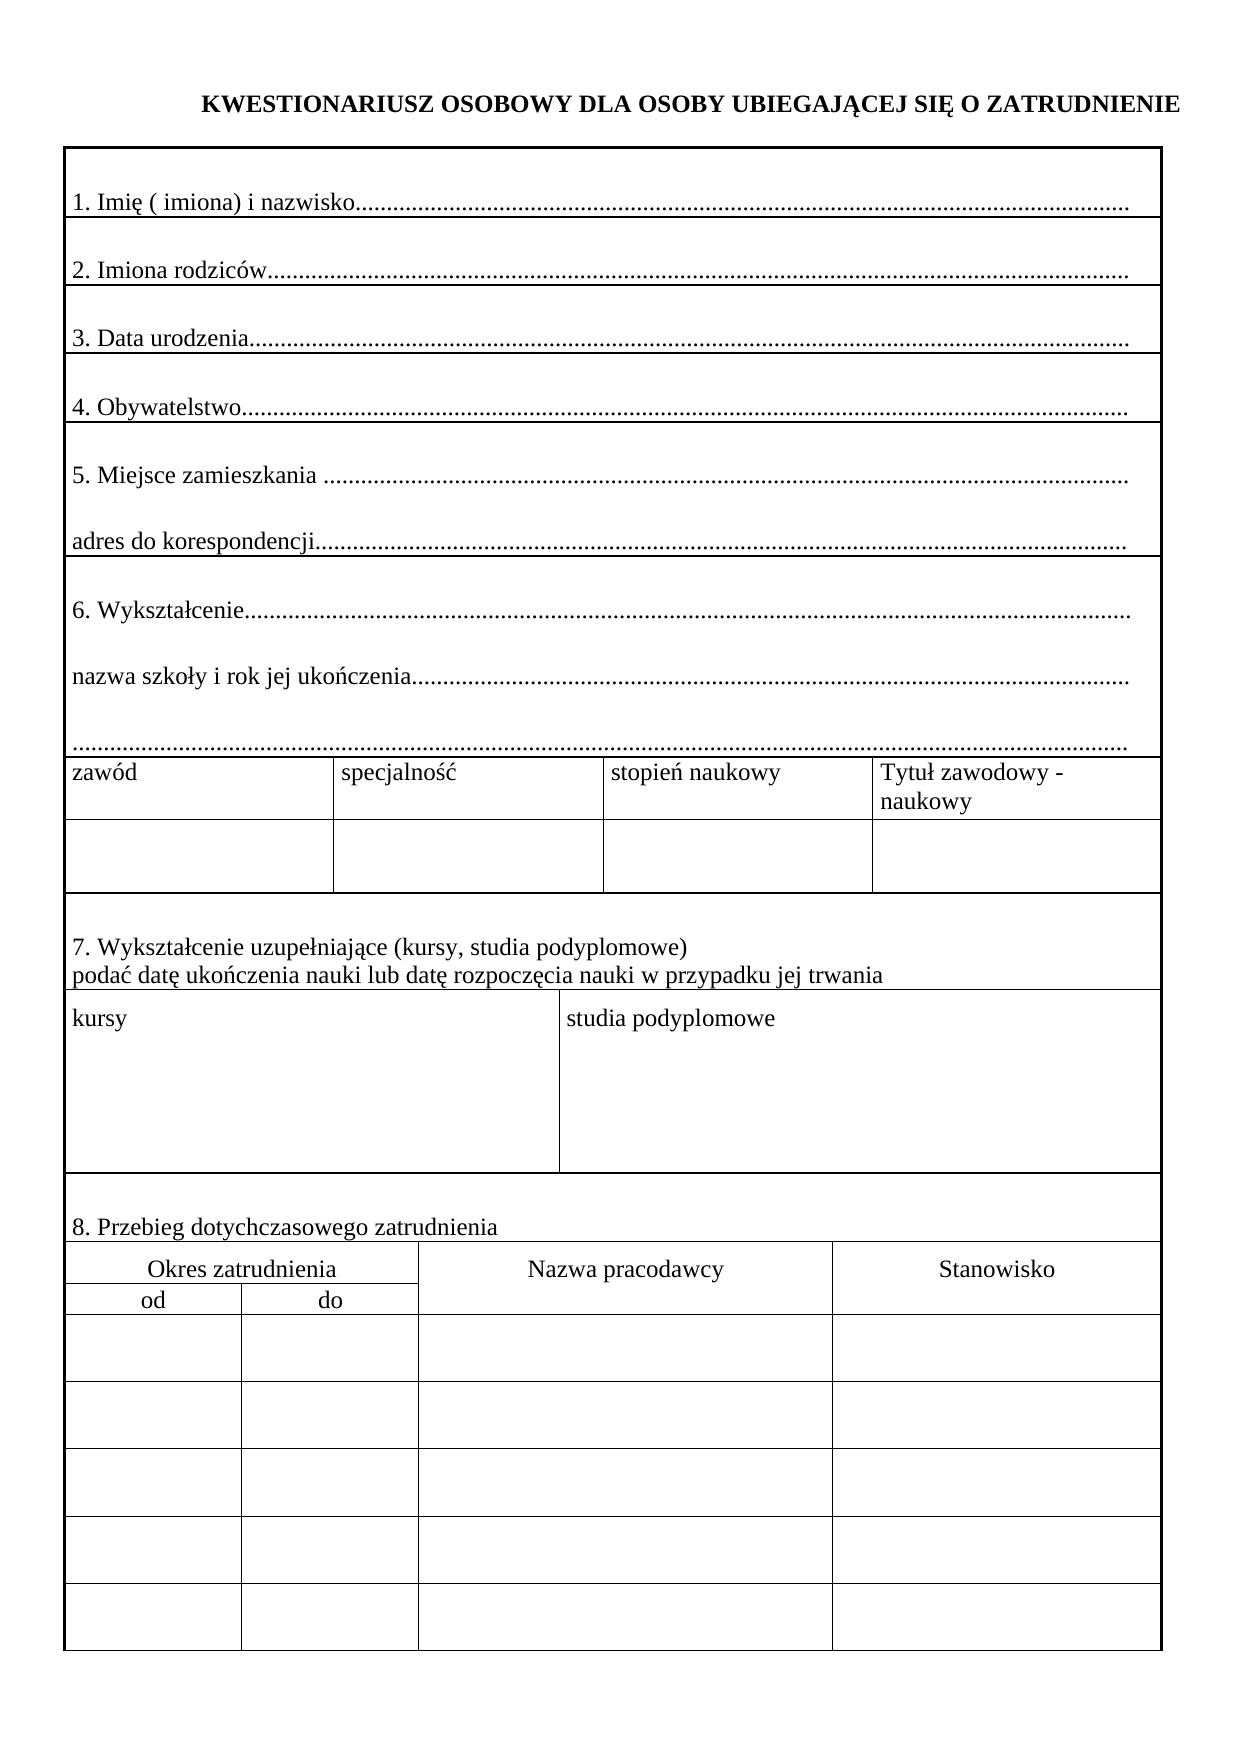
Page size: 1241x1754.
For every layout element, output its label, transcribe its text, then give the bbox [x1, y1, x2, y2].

table_cell 4. Obywatelstwo.............................................................................................................................................. [66, 354, 1160, 421]
table_cell [833, 1517, 1160, 1583]
table_cell [419, 1449, 832, 1516]
table_cell [66, 1382, 241, 1448]
table_cell do [242, 1284, 418, 1314]
table_header 1. Imię ( imiona) i nazwisko............................................................................................................................ [66, 149, 1160, 216]
table_cell [242, 1584, 418, 1650]
table_cell Nazwa pracodawcy [419, 1242, 832, 1314]
table_cell [242, 1517, 418, 1583]
table_cell [242, 1449, 418, 1516]
subtitle KWESTIONARIUSZ OSOBOWY DLA OSOBY UBIEGAJĄCEJ SIĘ O ZATRUDNIENIE [59, 89, 1181, 117]
table_cell 7. Wykształcenie uzupełniające (kursy, studia podyplomowe) podać datę ukończenia nauki lub datę rozpoczęcia nauki w przypadku jej trwania [66, 894, 1160, 989]
table_cell zawód [66, 758, 333, 819]
table_cell [419, 1382, 832, 1448]
table_cell Stanowisko [833, 1242, 1160, 1314]
table_cell [242, 1315, 418, 1381]
table_cell [833, 1584, 1160, 1650]
table_cell [873, 820, 1160, 892]
table_cell 2. Imiona rodziców.......................................................................................................................................... [66, 218, 1160, 284]
table_cell [833, 1315, 1160, 1381]
table_cell [419, 1517, 832, 1583]
table_cell Tytuł zawodowy - naukowy [873, 758, 1160, 819]
table_cell 6. Wykształcenie.............................................................................................................................................. nazwa szkoły i rok jej ukończenia................................................................................................................... ......................................................................................................................................................................... [66, 557, 1160, 756]
table_cell [66, 1517, 241, 1583]
table_cell [66, 1315, 241, 1381]
table_cell od [66, 1284, 241, 1314]
table_cell 3. Data urodzenia............................................................................................................................................. [66, 286, 1160, 352]
table_cell specjalność [334, 758, 603, 819]
table_cell [604, 820, 872, 892]
table_cell [66, 1449, 241, 1516]
table_cell kursy [66, 990, 559, 1172]
table_cell 5. Miejsce zamieszkania ................................................................................................................................. adres do korespondencji.................................................................................................................................. [66, 423, 1160, 555]
table_cell [66, 1584, 241, 1650]
table_cell Okres zatrudnienia [66, 1242, 418, 1283]
table_cell 8. Przebieg dotychczasowego zatrudnienia [66, 1174, 1160, 1241]
table_cell studia podyplomowe [560, 990, 1160, 1172]
table_cell [334, 820, 603, 892]
table_cell [242, 1382, 418, 1448]
table_cell [419, 1315, 832, 1381]
table_cell [66, 820, 333, 892]
table_cell stopień naukowy [604, 758, 872, 819]
table_cell [419, 1584, 832, 1650]
table_cell [833, 1382, 1160, 1448]
table_cell [833, 1449, 1160, 1516]
